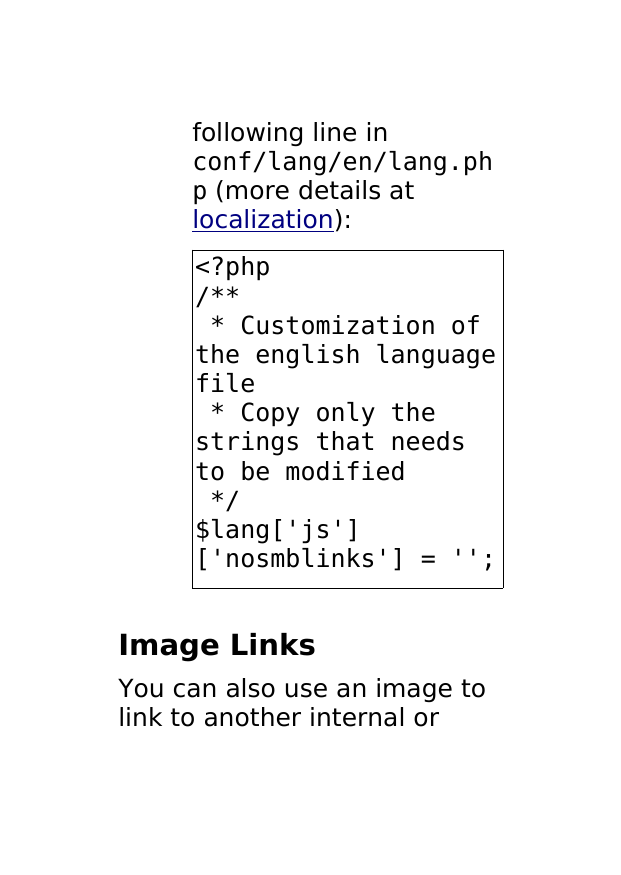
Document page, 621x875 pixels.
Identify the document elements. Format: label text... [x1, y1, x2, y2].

text You can also use an image to link to another internal or [118, 674, 502, 733]
table_header <?php /** * Customization of the english language file * Copy only the strings that needs to be modified */ $lang['js']['nosmblinks'] = ''; [193, 251, 503, 588]
list following line in conf/lang/en/lang.php (more details at localization): [177, 118, 502, 235]
subtitle Image Links [118, 628, 502, 662]
